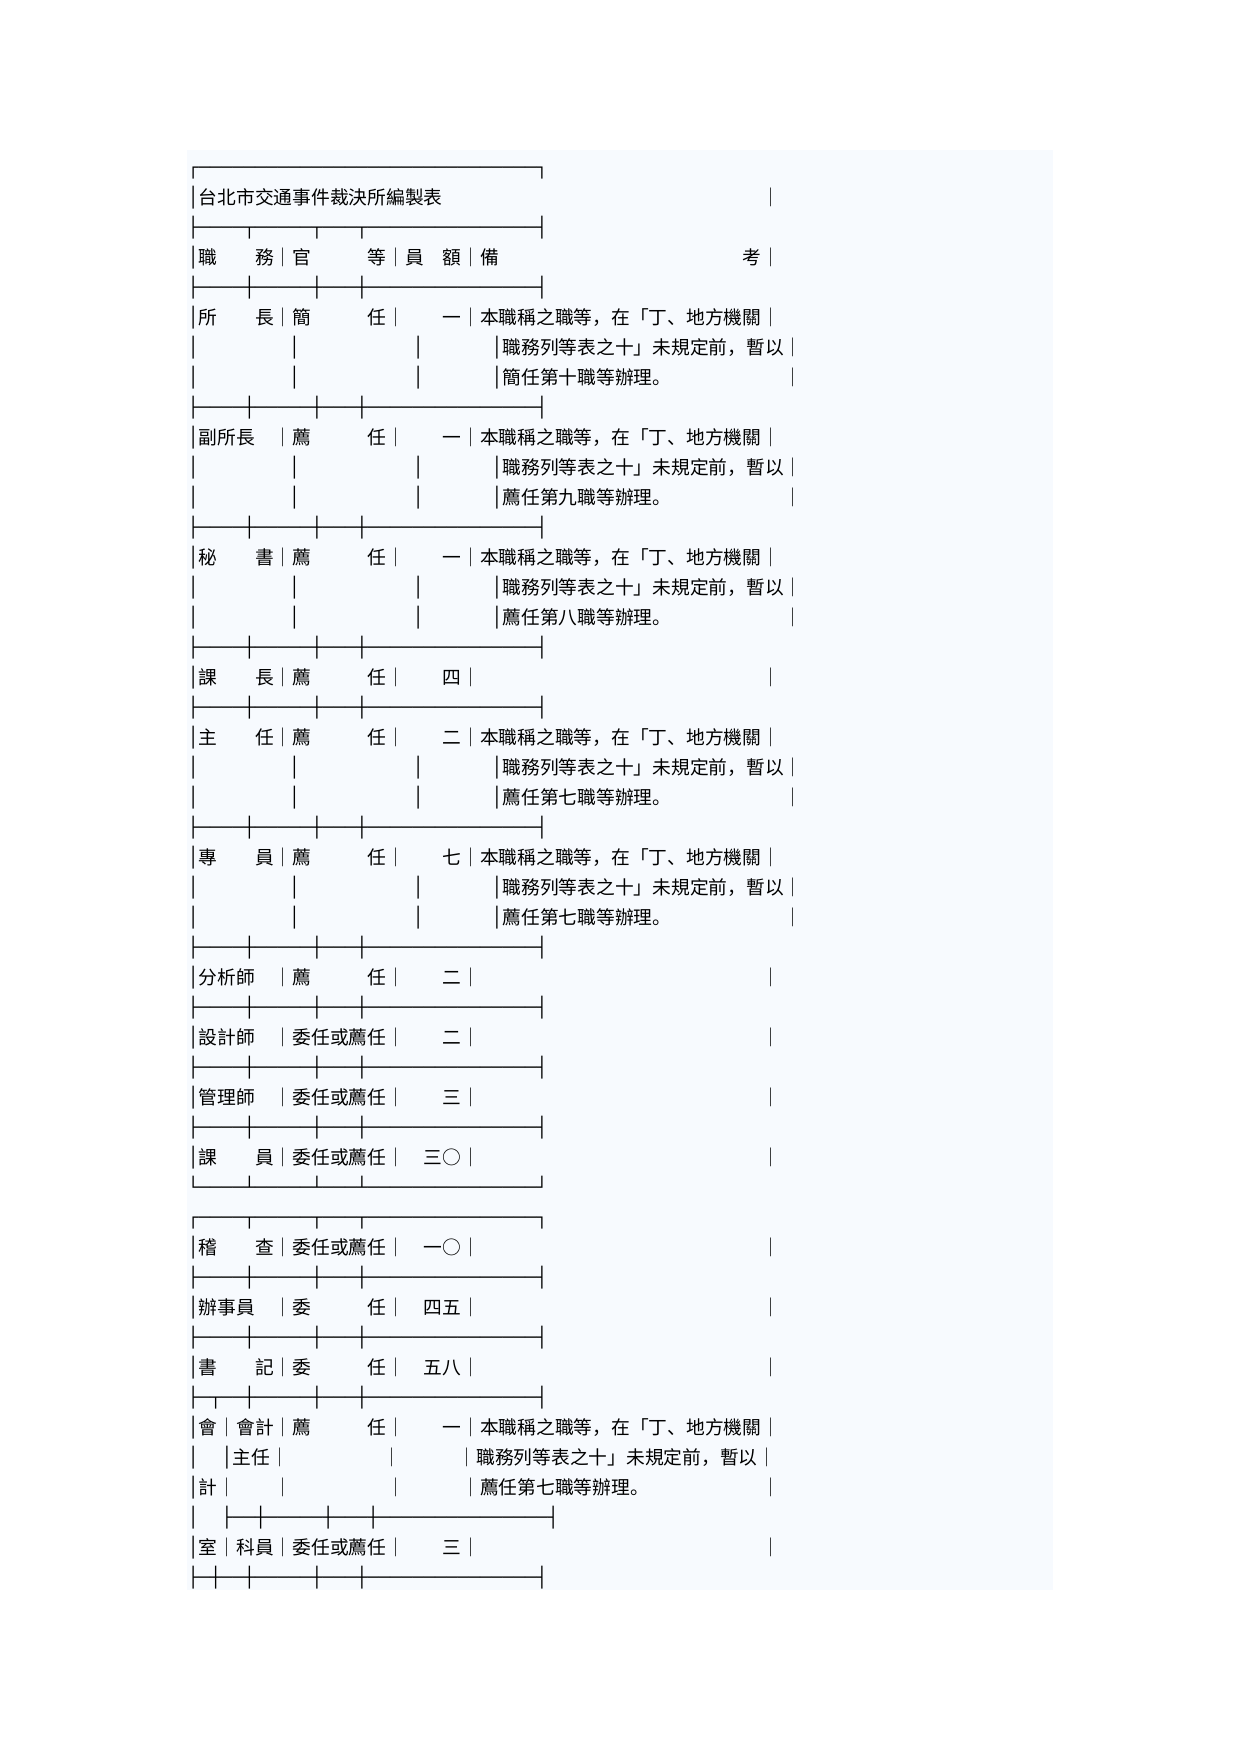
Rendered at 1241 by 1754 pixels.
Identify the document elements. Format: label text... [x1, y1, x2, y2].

text │室│科員│委任或薦任│ 三│ │ [187, 1530, 1053, 1560]
text ┌──────────────────────────────┐ [187, 150, 1053, 180]
text ├────┼─────┼───┼───────────────┤ [187, 390, 1053, 420]
text │ │主任│ │ │職務列等表之十」未規定前，暫以│ [187, 1440, 1053, 1470]
text │ │ │ │薦任第七職等辦理。 │ [187, 780, 1053, 810]
text │秘 書│薦 任│ 一│本職稱之職等，在「丁、地方機關│ [187, 540, 1053, 570]
text │ │ │ │職務列等表之十」未規定前，暫以│ [187, 450, 1053, 480]
text ├────┼─────┼───┼───────────────┤ [187, 270, 1053, 300]
text │ │ │ │簡任第十職等辦理。 │ [187, 360, 1053, 390]
text ├────┬─────┬───┬───────────────┤ [187, 210, 1053, 240]
text │專 員│薦 任│ 七│本職稱之職等，在「丁、地方機關│ [187, 840, 1053, 870]
text ├────┼─────┼───┼───────────────┤ [187, 690, 1053, 720]
text │ │ │ │職務列等表之十」未規定前，暫以│ [187, 750, 1053, 780]
text │管理師 │委任或薦任│ 三│ │ [187, 1080, 1053, 1110]
text ├────┼─────┼───┼───────────────┤ [187, 990, 1053, 1020]
text │台北市交通事件裁決所編製表 │ [187, 180, 1053, 210]
text │副所長 │薦 任│ 一│本職稱之職等，在「丁、地方機關│ [187, 420, 1053, 450]
text ├─┼──┼─────┼───┼───────────────┤ [187, 1560, 1053, 1590]
text │設計師 │委任或薦任│ 二│ │ [187, 1020, 1053, 1050]
text ├────┼─────┼───┼───────────────┤ [187, 510, 1053, 540]
text │會│會計│薦 任│ 一│本職稱之職等，在「丁、地方機關│ [187, 1410, 1053, 1440]
text ┌────┬─────┬───┬───────────────┐ [187, 1200, 1053, 1230]
text ├────┼─────┼───┼───────────────┤ [187, 1110, 1053, 1140]
text │分析師 │薦 任│ 二│ │ [187, 960, 1053, 990]
text ├────┼─────┼───┼───────────────┤ [187, 630, 1053, 660]
text │ │ │ │薦任第七職等辦理。 │ [187, 900, 1053, 930]
text │課 員│委任或薦任│ 三○│ │ [187, 1140, 1053, 1170]
text │ ├──┼─────┼───┼───────────────┤ [187, 1500, 1053, 1530]
text │ │ │ │職務列等表之十」未規定前，暫以│ [187, 870, 1053, 900]
text │主 任│薦 任│ 二│本職稱之職等，在「丁、地方機關│ [187, 720, 1053, 750]
text │ │ │ │職務列等表之十」未規定前，暫以│ [187, 570, 1053, 600]
text ├────┼─────┼───┼───────────────┤ [187, 1260, 1053, 1290]
text ├────┼─────┼───┼───────────────┤ [187, 1050, 1053, 1080]
text │職 務│官 等│員 額│備 考│ [187, 240, 1053, 270]
text │ │ │ │薦任第八職等辦理。 │ [187, 600, 1053, 630]
text │稽 查│委任或薦任│ 一○│ │ [187, 1230, 1053, 1260]
text │ │ │ │職務列等表之十」未規定前，暫以│ [187, 330, 1053, 360]
text └────┴─────┴───┴───────────────┘ [187, 1170, 1053, 1200]
text ├────┼─────┼───┼───────────────┤ [187, 810, 1053, 840]
text │ │ │ │薦任第九職等辦理。 │ [187, 480, 1053, 510]
text ├─┬──┼─────┼───┼───────────────┤ [187, 1380, 1053, 1410]
text ├────┼─────┼───┼───────────────┤ [187, 930, 1053, 960]
text ├────┼─────┼───┼───────────────┤ [187, 1320, 1053, 1350]
text │辦事員 │委 任│ 四五│ │ [187, 1290, 1053, 1320]
text │計│ │ │ │薦任第七職等辦理。 │ [187, 1470, 1053, 1500]
text │課 長│薦 任│ 四│ │ [187, 660, 1053, 690]
text │書 記│委 任│ 五八│ │ [187, 1350, 1053, 1380]
text │所 長│簡 任│ 一│本職稱之職等，在「丁、地方機關│ [187, 300, 1053, 330]
